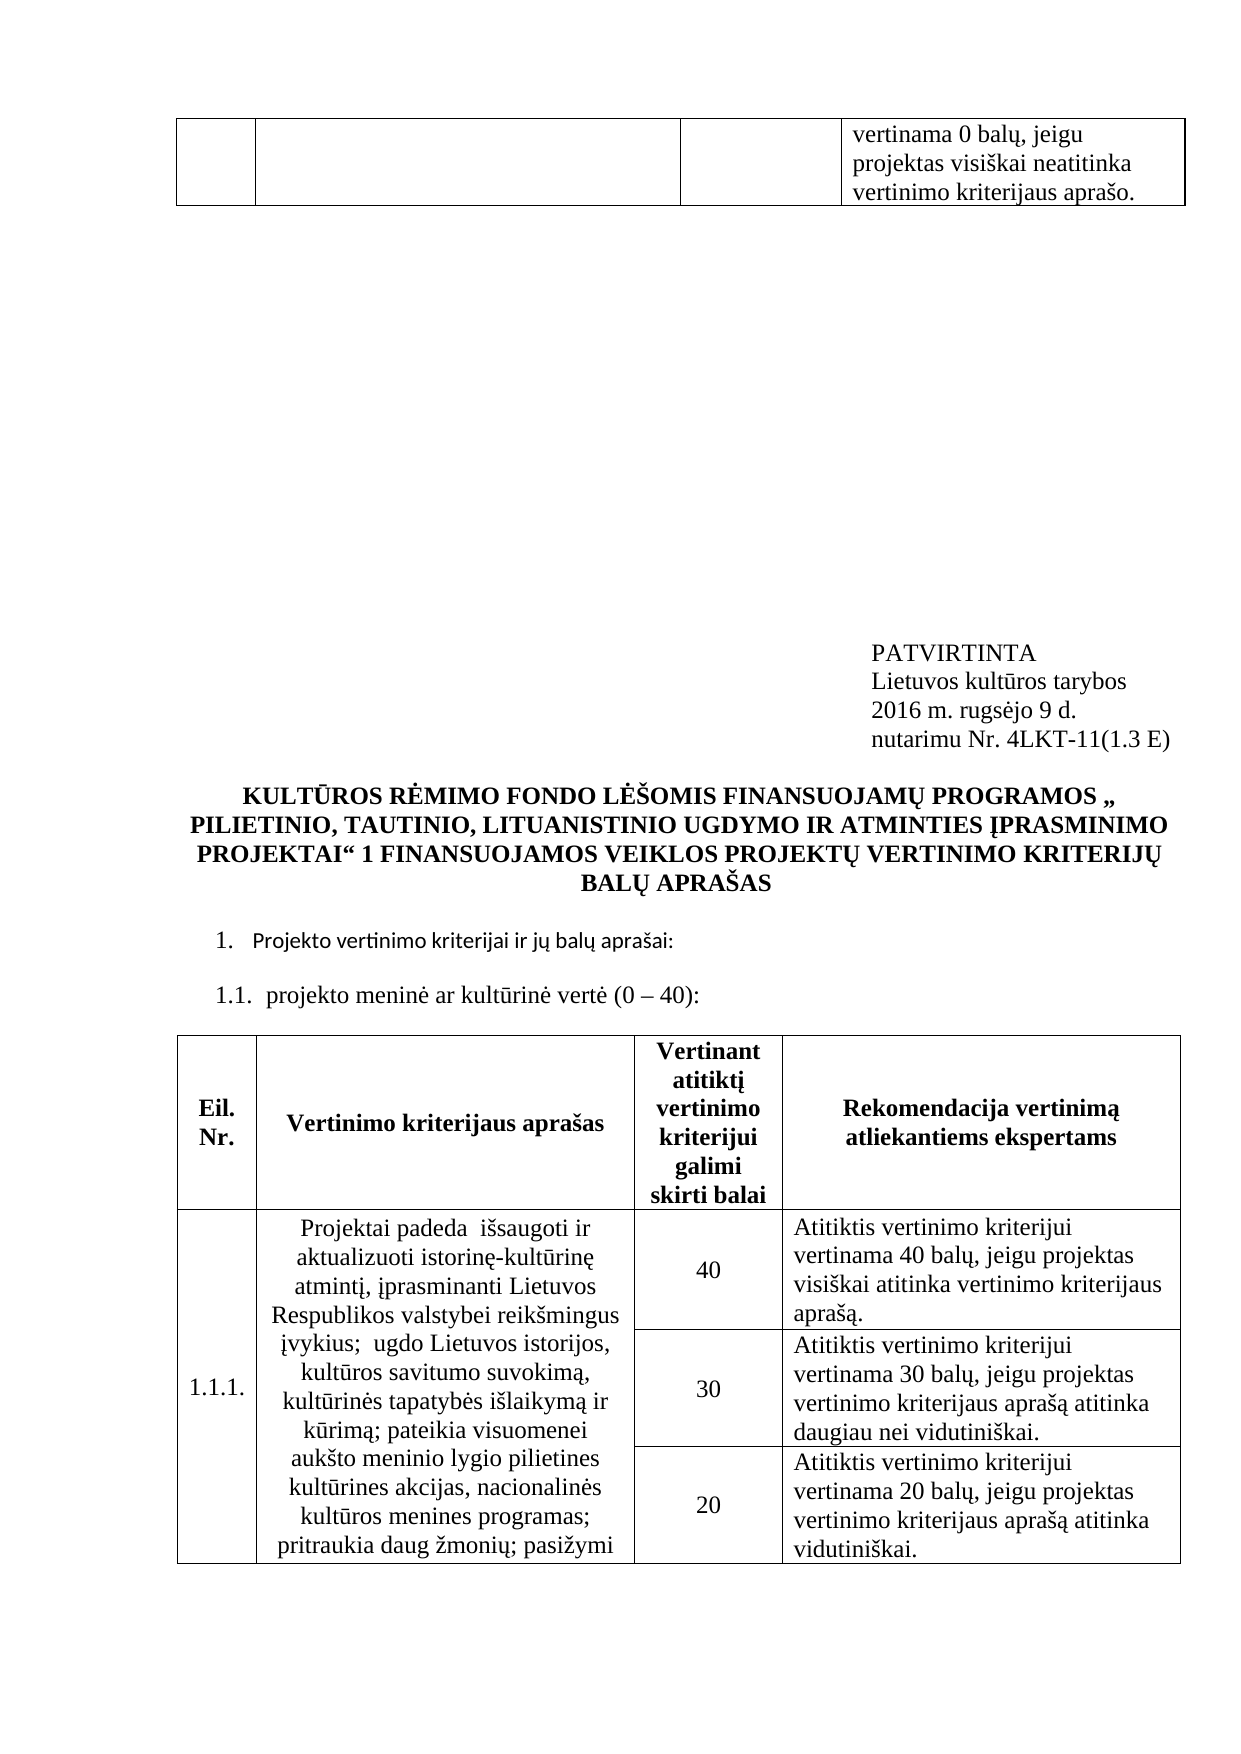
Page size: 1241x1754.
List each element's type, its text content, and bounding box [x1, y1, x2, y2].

text 1.1. projekto meninė ar kultūrinė vertė (0 – 40): [215, 980, 1181, 1009]
table_cell [256, 119, 680, 205]
table_cell Atitiktis vertinimo kriterijui vertinama 40 balų, jeigu projektas visiškai atitinka vertinimo kriterijaus aprašą. [783, 1210, 1180, 1329]
table_cell Atitiktis vertinimo kriterijui vertinama 20 balų, jeigu projektas vertinimo kriterijaus aprašą atitinka vidutiniškai. [783, 1447, 1180, 1562]
table_header Eil. Nr. [178, 1036, 256, 1208]
text KULTŪROS RĖMIMO FONDO LĖŠOMIS FINANSUOJAMŲ PROGRAMOS „ PILIETINIO, TAUTINIO, LITUANISTINIO UGDYMO IR ATMINTIES ĮPRASMINIMO PROJEKTAI“ 1 FINANSUOJAMOS VEIKLOS PROJEKTŲ VERTINIMO KRITERIJŲ BALŲ APRAŠAS [177, 781, 1181, 897]
table_cell [177, 119, 255, 205]
text 1. Projekto vertinimo kriterijai ir jų balų aprašai: [215, 926, 1181, 954]
text nutarimu Nr. 4LKT-11(1.3 E) [871, 724, 1181, 753]
table_cell Projektai padeda išsaugoti ir aktualizuoti istorinę-kultūrinę atmintį, įprasminanti Lietuvos Respublikos valstybei reikšmingus įvykius; ugdo Lietuvos istorijos, kultūros savitumo suvokimą, kultūrinės tapatybės išlaikymą ir kūrimą; pateikia visuomenei aukšto meninio lygio pilietines kultūrines akcijas, nacionalinės kultūros menines programas; pritraukia daug žmonių; pasižymi [257, 1210, 634, 1562]
table_cell 20 [635, 1447, 782, 1562]
table_cell Atitiktis vertinimo kriterijui vertinama 30 balų, jeigu projektas vertinimo kriterijaus aprašą atitinka daugiau nei vidutiniškai. [783, 1330, 1180, 1446]
table_cell 40 [635, 1210, 782, 1329]
table_cell vertinama 0 balų, jeigu projektas visiškai neatitinka vertinimo kriterijaus aprašo. [842, 119, 1184, 205]
text 2016 m. rugsėjo 9 d. [871, 695, 1181, 724]
table_cell 30 [635, 1330, 782, 1446]
table_header Rekomendacija vertinimą atliekantiems ekspertams [783, 1036, 1180, 1208]
table_header Vertinimo kriterijaus aprašas [257, 1036, 634, 1208]
table_cell [681, 119, 841, 205]
table_cell 1.1.1. [178, 1210, 256, 1562]
text Lietuvos kultūros tarybos [177, 666, 1181, 695]
table_header Vertinant atitiktį vertinimo kriterijui galimi skirti balai [635, 1036, 782, 1208]
text PATVIRTINTA [177, 638, 1181, 666]
